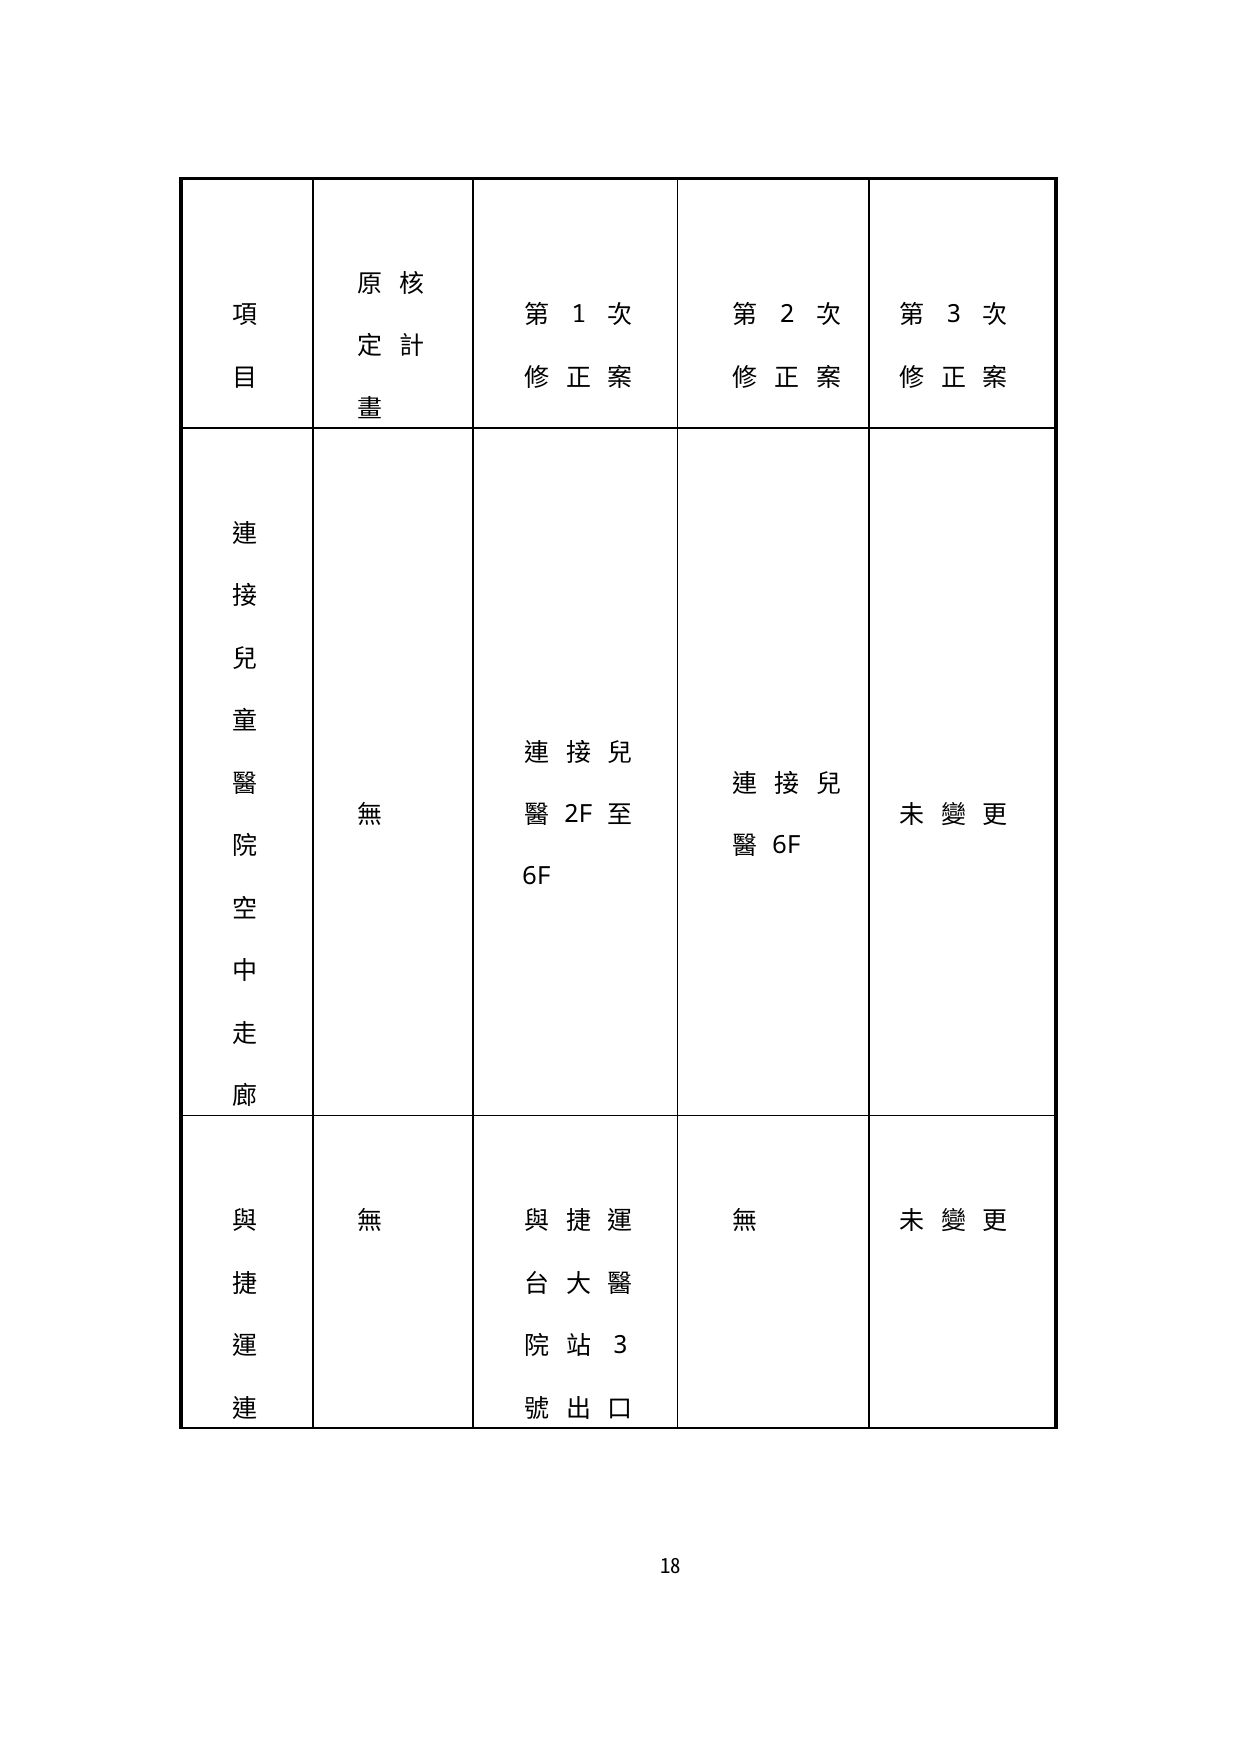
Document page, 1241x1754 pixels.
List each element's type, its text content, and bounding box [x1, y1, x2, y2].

table_cell 無 [314, 1116, 472, 1427]
table_cell 未變更 [870, 429, 1054, 1115]
table_cell 無 [678, 1116, 868, 1427]
table_cell 與捷運連 [183, 1116, 312, 1427]
table_cell 連接兒醫6F [678, 429, 868, 1115]
table_cell 無 [314, 429, 472, 1115]
table_cell 與捷運台大醫院站3號出口 [474, 1116, 677, 1427]
table_header 項 目 [183, 180, 312, 427]
table_header 第2次修正案 [678, 180, 868, 427]
table_cell 未變更 [870, 1116, 1054, 1427]
table_cell 連接兒童醫院空中走廊 [183, 429, 312, 1115]
table_cell 連接兒醫2F至6F [474, 429, 677, 1115]
table_header 第3次修正案 [870, 180, 1054, 427]
table_header 原核定計畫 [314, 180, 472, 427]
table_header 第1次修正案 [474, 180, 677, 427]
